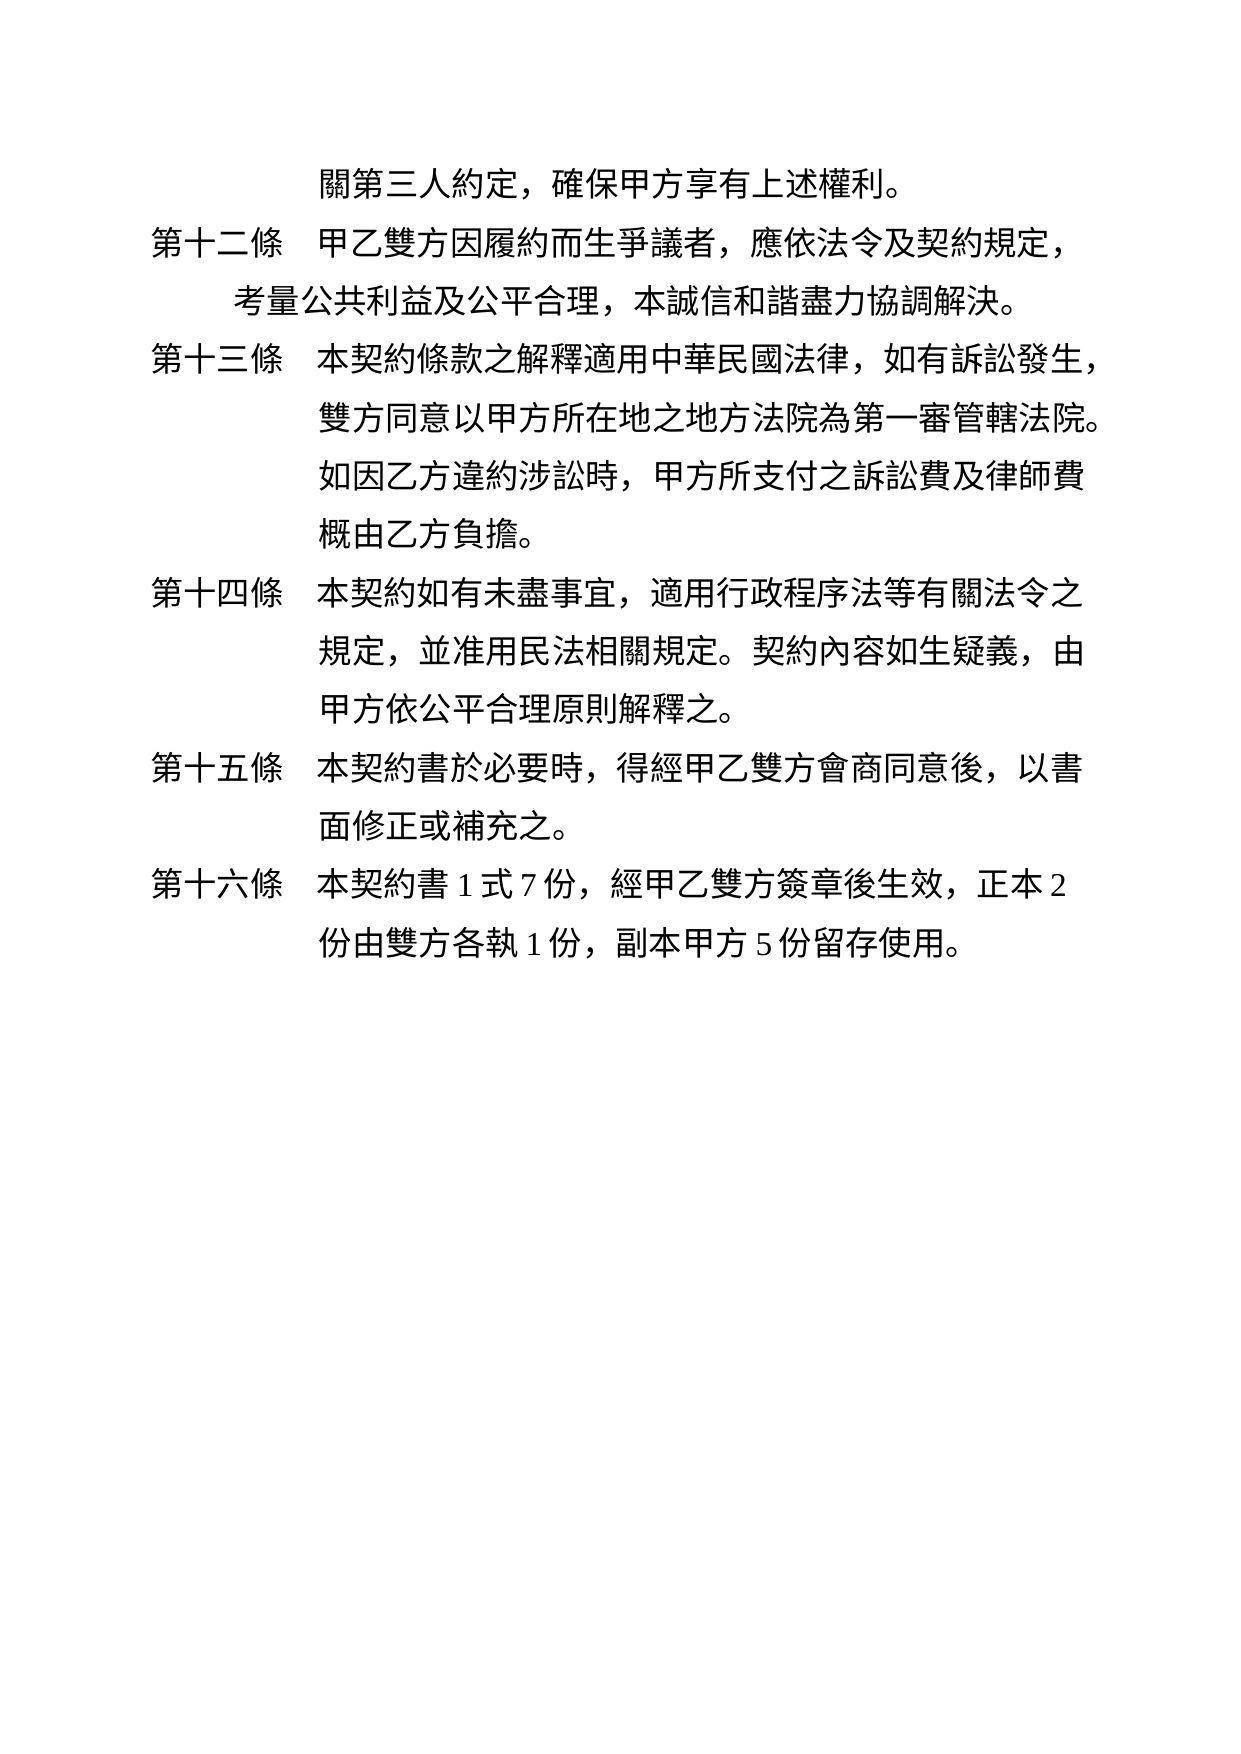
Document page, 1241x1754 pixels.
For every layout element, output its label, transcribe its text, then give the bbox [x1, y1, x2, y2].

text 第十六條 本契約書1式7份，經甲乙雙方簽章後生效，正本2份由雙方各執1份，副本甲方5份留存使用。 [150, 850, 1090, 967]
text 第十二條 甲乙雙方因履約而生爭議者，應依法令及契約規定， [150, 208, 1090, 267]
text 第十四條 本契約如有未盡事宜，適用行政程序法等有關法令之規定，並准用民法相關規定。契約內容如生疑義，由甲方依公平合理原則解釋之。 [150, 558, 1090, 733]
text 第十三條 本契約條款之解釋適用中華民國法律，如有訴訟發生，雙方同意以甲方所在地之地方法院為第一審管轄法院。如因乙方違約涉訟時，甲方所支付之訴訟費及律師費概由乙方負擔。 [150, 325, 1090, 558]
text 第十五條 本契約書於必要時，得經甲乙雙方會商同意後，以書面修正或補充之。 [150, 733, 1090, 850]
text 關第三人約定，確保甲方享有上述權利。 [150, 150, 1090, 208]
text 考量公共利益及公平合理，本誠信和諧盡力協調解決。 [150, 267, 1090, 325]
